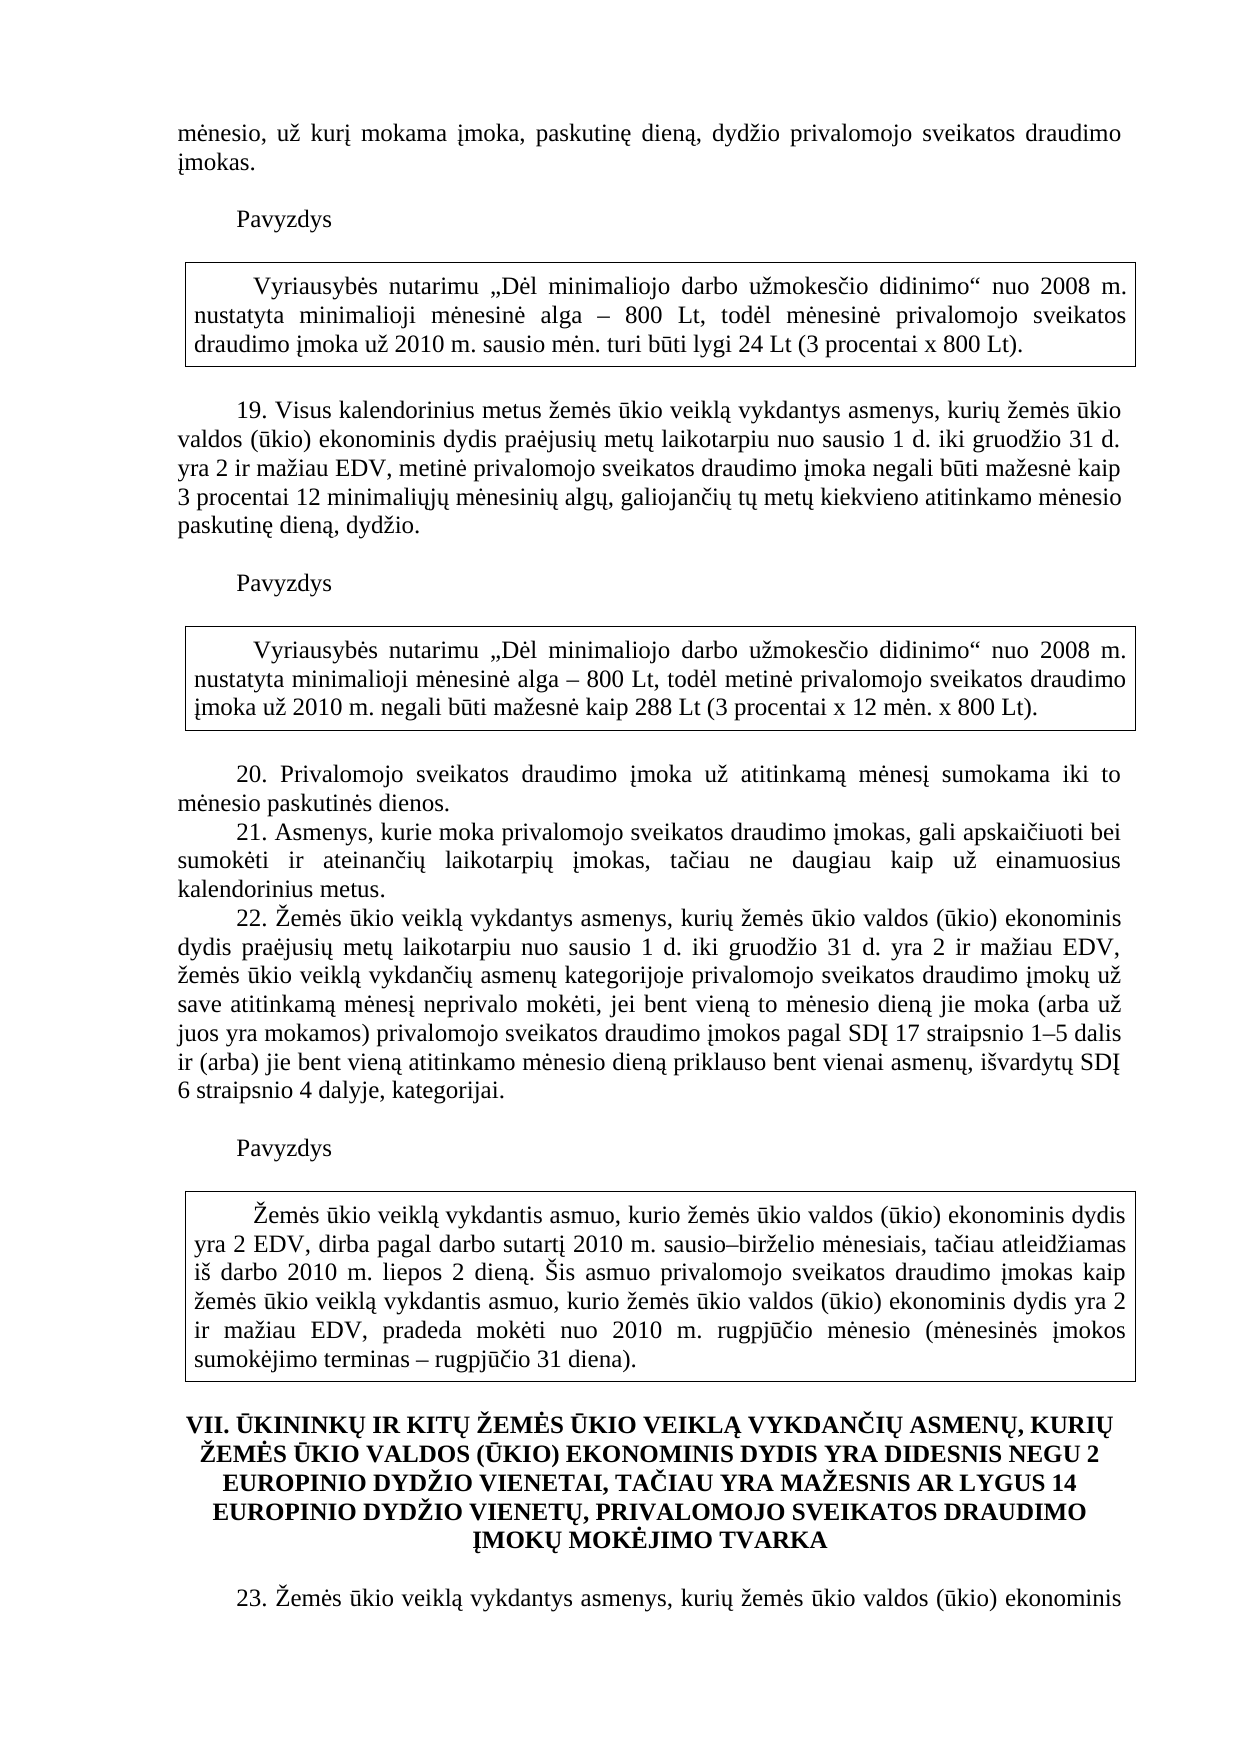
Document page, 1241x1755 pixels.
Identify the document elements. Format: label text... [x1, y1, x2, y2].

text Pavyzdys [177, 568, 1122, 597]
text Pavyzdys [177, 204, 1122, 233]
table_header Vyriausybės nutarimu „Dėl minimaliojo darbo užmokesčio didinimo“ nuo 2008 m. nustatyta minimalioji mėnesinė alga – 800 Lt, todėl metinė privalomojo sveikatos draudimo įmoka už 2010 m. negali būti mažesnė kaip 288 Lt (3 procentai x 12 mėn. x 800 Lt). [186, 627, 1135, 729]
text 21. Asmenys, kurie moka privalomojo sveikatos draudimo įmokas, gali apskaičiuoti bei sumokėti ir ateinančių laikotarpių įmokas, tačiau ne daugiau kaip už einamuosius kalendorinius metus. [177, 817, 1122, 903]
text Pavyzdys [177, 1133, 1122, 1162]
table_header Vyriausybės nutarimu „Dėl minimaliojo darbo užmokesčio didinimo“ nuo 2008 m. nustatyta minimalioji mėnesinė alga – 800 Lt, todėl mėnesinė privalomojo sveikatos draudimo įmoka už 2010 m. sausio mėn. turi būti lygi 24 Lt (3 procentai x 800 Lt). [186, 263, 1135, 366]
text 20. Privalomojo sveikatos draudimo įmoka už atitinkamą mėnesį sumokama iki to mėnesio paskutinės dienos. [177, 759, 1122, 817]
text 19. Visus kalendorinius metus žemės ūkio veiklą vykdantys asmenys, kurių žemės ūkio valdos (ūkio) ekonominis dydis praėjusių metų laikotarpiu nuo sausio 1 d. iki gruodžio 31 d. yra 2 ir mažiau EDV, metinė privalomojo sveikatos draudimo įmoka negali būti mažesnė kaip 3 procentai 12 minimaliųjų mėnesinių algų, galiojančių tų metų kiekvieno atitinkamo mėnesio paskutinę dieną, dydžio. [177, 396, 1122, 539]
text 23. Žemės ūkio veiklą vykdantys asmenys, kurių žemės ūkio valdos (ūkio) ekonominis [177, 1583, 1122, 1612]
text VII. ŪKININKŲ IR KITŲ ŽEMĖS ŪKIO VEIKLĄ VYKDANČIŲ ASMENŲ, KURIŲ ŽEMĖS ŪKIO VALDOS (ŪKIO) EKONOMINIS DYDIS YRA DIDESNIS NEGU 2 EUROPINIO DYDŽIO VIENETAI, TAČIAU YRA MAŽESNIS AR LYGUS 14 EUROPINIO DYDŽIO VIENETŲ, PRIVALOMOJO SVEIKATOS DRAUDIMO ĮMOKŲ MOKĖJIMO TVARKA [177, 1411, 1122, 1554]
table_header Žemės ūkio veiklą vykdantis asmuo, kurio žemės ūkio valdos (ūkio) ekonominis dydis yra 2 EDV, dirba pagal darbo sutartį 2010 m. sausio–birželio mėnesiais, tačiau atleidžiamas iš darbo 2010 m. liepos 2 dieną. Šis asmuo privalomojo sveikatos draudimo įmokas kaip žemės ūkio veiklą vykdantis asmuo, kurio žemės ūkio valdos (ūkio) ekonominis dydis yra 2 ir mažiau EDV, pradeda mokėti nuo 2010 m. rugpjūčio mėnesio (mėnesinės įmokos sumokėjimo terminas – rugpjūčio 31 diena). [186, 1192, 1135, 1381]
text mėnesio, už kurį mokama įmoka, paskutinę dieną, dydžio privalomojo sveikatos draudimo įmokas. [177, 118, 1122, 176]
text 22. Žemės ūkio veiklą vykdantys asmenys, kurių žemės ūkio valdos (ūkio) ekonominis dydis praėjusių metų laikotarpiu nuo sausio 1 d. iki gruodžio 31 d. yra 2 ir mažiau EDV, žemės ūkio veiklą vykdančių asmenų kategorijoje privalomojo sveikatos draudimo įmokų už save atitinkamą mėnesį neprivalo mokėti, jei bent vieną to mėnesio dieną jie moka (arba už juos yra mokamos) privalomojo sveikatos draudimo įmokos pagal SDĮ 17 straipsnio 1–5 dalis ir (arba) jie bent vieną atitinkamo mėnesio dieną priklauso bent vienai asmenų, išvardytų SDĮ 6 straipsnio 4 dalyje, kategorijai. [177, 903, 1122, 1104]
